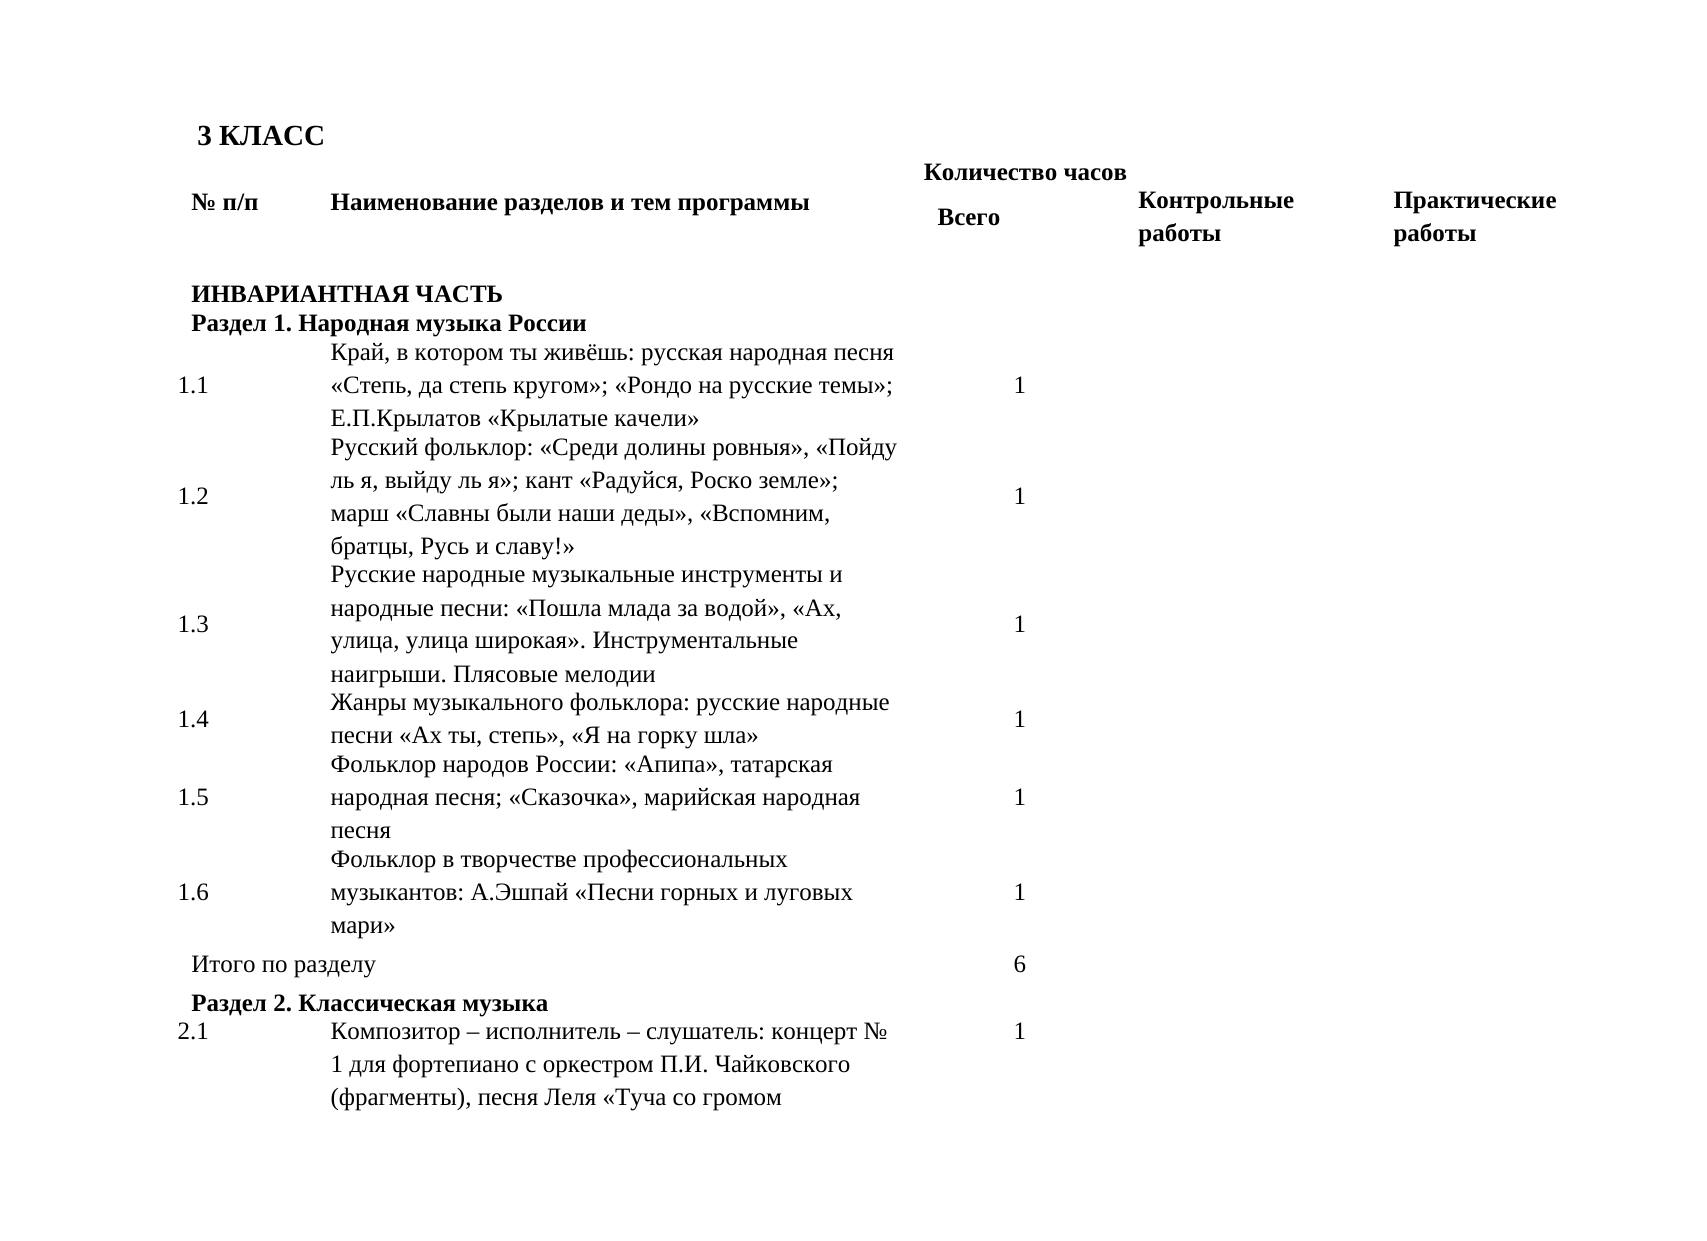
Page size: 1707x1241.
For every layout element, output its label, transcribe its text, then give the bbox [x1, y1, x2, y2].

table_cell [1113, 432, 1368, 559]
table_cell Фольклор в творчестве профессиональных музыкантов: А.Эшпай «Песни горных и луговых мари» [305, 844, 912, 939]
table_cell [1368, 432, 1603, 559]
table_cell Русский фольклор: «Среди долины ровныя», «Пойду ль я, выйду ль я»; кант «Радуйся, Роско земле»; марш «Славны были наши деды», «Вспомним, братцы, Русь и славу!» [305, 432, 912, 559]
table_header Наименование разделов и тем программы [305, 157, 912, 279]
table_cell 1.4 [166, 688, 305, 749]
table_cell [1113, 939, 1603, 988]
table_cell Всего [912, 185, 1113, 279]
table_cell ИНВАРИАНТНАЯ ЧАСТЬ [166, 280, 1603, 308]
table_cell 1 [912, 844, 1113, 939]
table_cell 1.6 [166, 844, 305, 939]
table_header Количество часов [912, 157, 1603, 185]
table_cell 1 [912, 749, 1113, 844]
table_cell 6 [912, 939, 1113, 988]
table_cell [1113, 749, 1368, 844]
table_cell 1.2 [166, 432, 305, 559]
table_cell [1113, 844, 1368, 939]
table_cell Контрольные работы [1113, 185, 1368, 279]
table_cell 1 [912, 688, 1113, 749]
table_cell [1113, 1016, 1368, 1111]
table_cell Край, в котором ты живёшь: русская народная песня «Степь, да степь кругом»; «Рондо на русские темы»; Е.П.Крылатов «Крылатые качели» [305, 337, 912, 432]
table_cell 1.1 [166, 337, 305, 432]
table_cell 1 [912, 432, 1113, 559]
table_cell 1 [912, 337, 1113, 432]
table_cell Русские народные музыкальные инструменты и народные песни: «Пошла млада за водой», «Ах, улица, улица широкая». Инструментальные наигрыши. Плясовые мелодии [305, 560, 912, 687]
table_cell [1368, 1016, 1603, 1111]
table_cell Раздел 1. Народная музыка России [166, 308, 1603, 337]
table_cell 1.5 [166, 749, 305, 844]
table_cell [1368, 688, 1603, 749]
table_cell [1113, 560, 1368, 687]
table_cell [1368, 560, 1603, 687]
table_cell Раздел 2. Классическая музыка [166, 988, 1603, 1016]
table_cell [1368, 844, 1603, 939]
table_cell Фольклор народов России: «Апипа», татарская народная песня; «Сказочка», марийская народная песня [305, 749, 912, 844]
table_cell [1368, 749, 1603, 844]
table_cell Практические работы [1368, 185, 1603, 279]
table_cell Жанры музыкального фольклора: русские народные песни «Ах ты, степь», «Я на горку шла» [305, 688, 912, 749]
table_cell Итого по разделу [166, 939, 912, 988]
table_cell 1 [912, 560, 1113, 687]
table_cell 1.3 [166, 560, 305, 687]
table_cell Композитор – исполнитель – слушатель: концерт № 1 для фортепиано с оркестром П.И. Чайковского (фрагменты), песня Леля «Туча со громом [305, 1016, 912, 1111]
table_cell 2.1 [166, 1016, 305, 1111]
table_cell [1113, 688, 1368, 749]
table_cell [1113, 337, 1368, 432]
text 3 КЛАСС [190, 118, 1618, 152]
table_cell [1368, 337, 1603, 432]
table_cell 1 [912, 1016, 1113, 1111]
table_header № п/п [166, 157, 305, 279]
